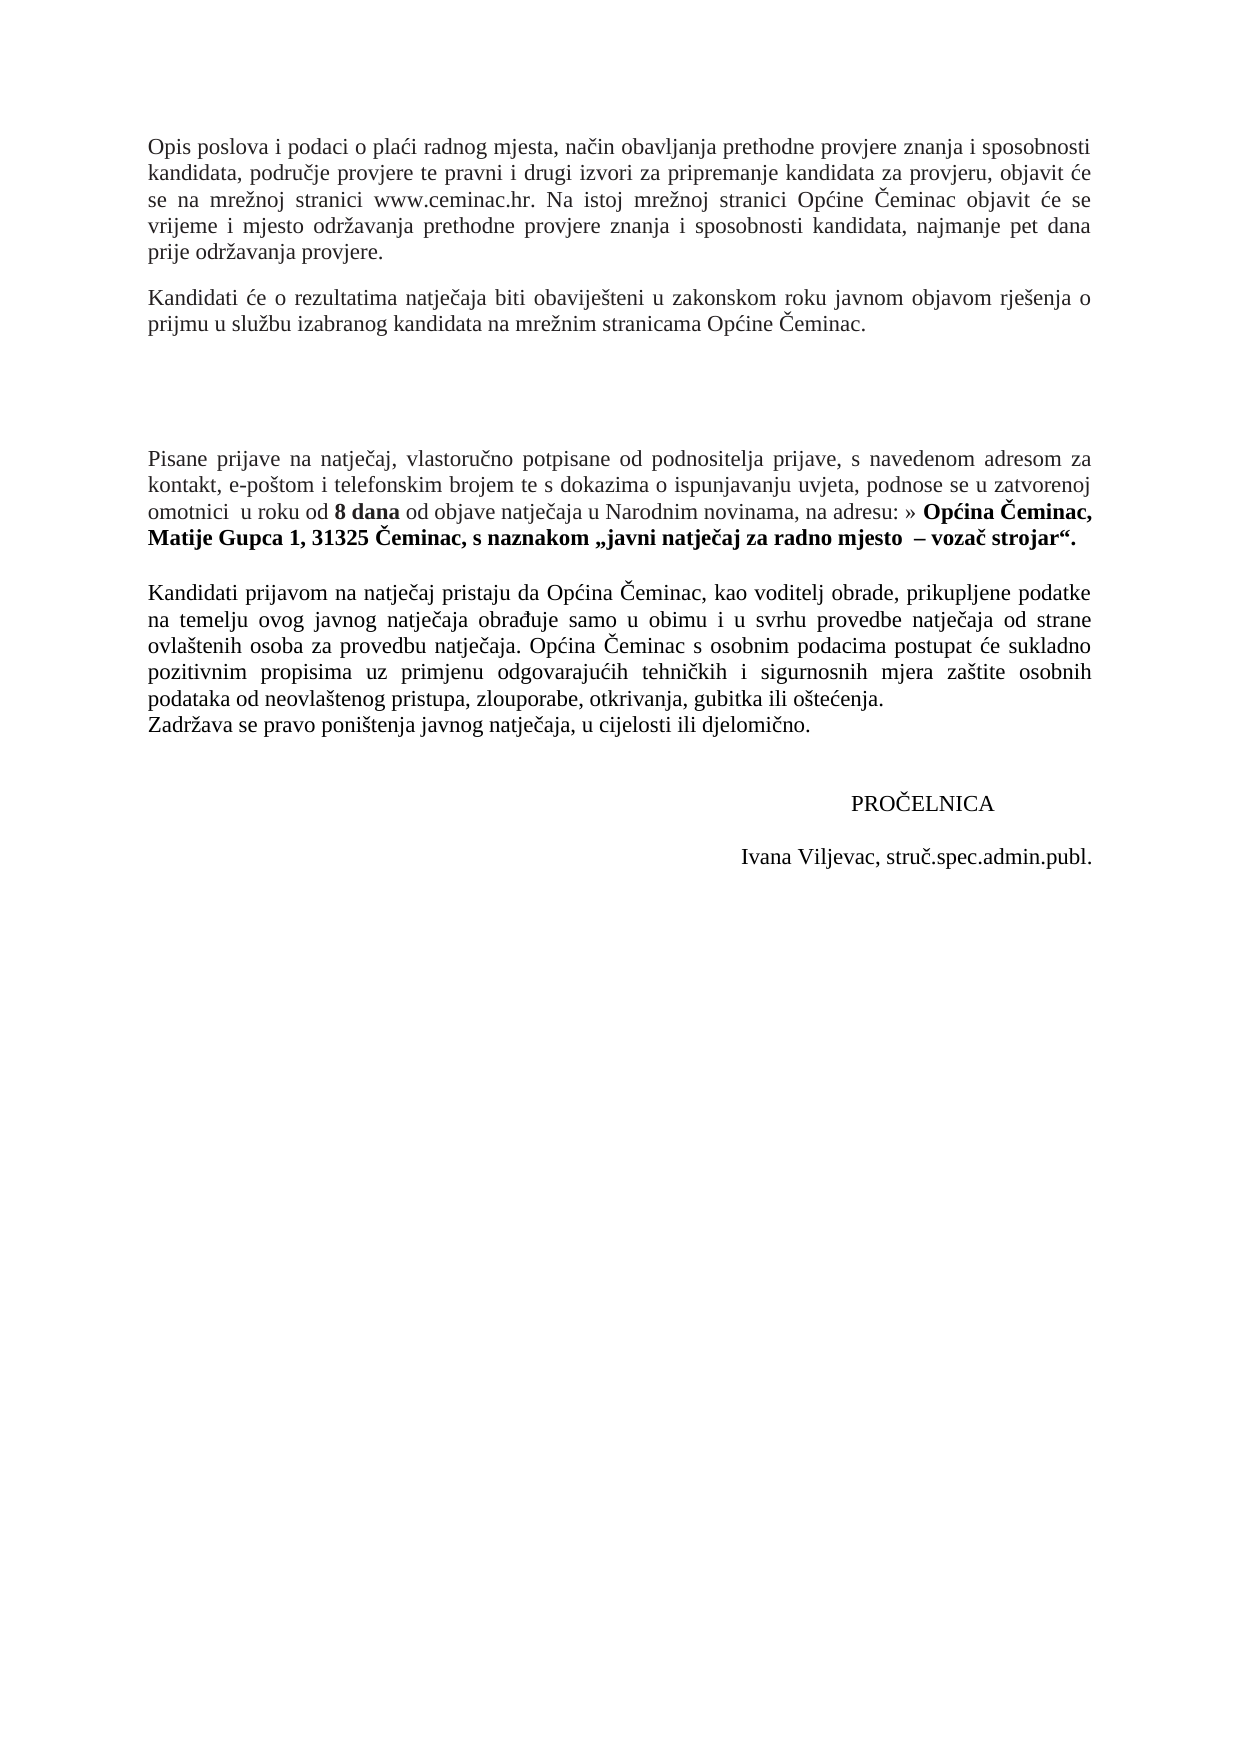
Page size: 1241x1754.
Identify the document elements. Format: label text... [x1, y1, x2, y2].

text Zadržava se pravo poništenja javnog natječaja, u cijelosti ili djelomično. [148, 711, 1093, 737]
text Kandidati prijavom na natječaj pristaju da Općina Čeminac, kao voditelj obrade, prikupljene podatke na temelju ovog javnog natječaja obrađuje samo u obimu i u svrhu provedbe natječaja od strane ovlaštenih osoba za provedbu natječaja. Općina Čeminac s osobnim podacima postupat će sukladno pozitivnim propisima uz primjenu odgovarajućih tehničkih i sigurnosnih mjera zaštite osobnih podataka od neovlaštenog pristupa, zlouporabe, otkrivanja, gubitka ili oštećenja. [148, 579, 1093, 711]
text Ivana Viljevac, struč.spec.admin.publ. [148, 843, 1093, 869]
text Kandidati će o rezultatima natječaja biti obaviješteni u zakonskom roku javnom objavom rješenja o prijmu u službu izabranog kandidata na mrežnim stranicama Općine Čeminac. [148, 284, 1093, 337]
text Opis poslova i podaci o plaći radnog mjesta, način obavljanja prethodne provjere znanja i sposobnosti kandidata, područje provjere te pravni i drugi izvori za pripremanje kandidata za provjeru, objavit će se na mrežnoj stranici www.ceminac.hr. Na istoj mrežnoj stranici Općine Čeminac objavit će se vrijeme i mjesto održavanja prethodne provjere znanja i sposobnosti kandidata, najmanje pet dana prije održavanja provjere. [148, 133, 1093, 265]
text PROČELNICA [148, 790, 1093, 817]
text Pisane prijave na natječaj, vlastoručno potpisane od podnositelja prijave, s navedenom adresom za kontakt, e-poštom i telefonskim brojem te s dokazima o ispunjavanju uvjeta, podnose se u zatvorenoj omotnici u roku od 8 dana od objave natječaja u Narodnim novinama, na adresu: » Općina Čeminac, Matije Gupca 1, 31325 Čeminac, s naznakom „javni natječaj za radno mjesto – vozač strojar“. [148, 445, 1093, 551]
